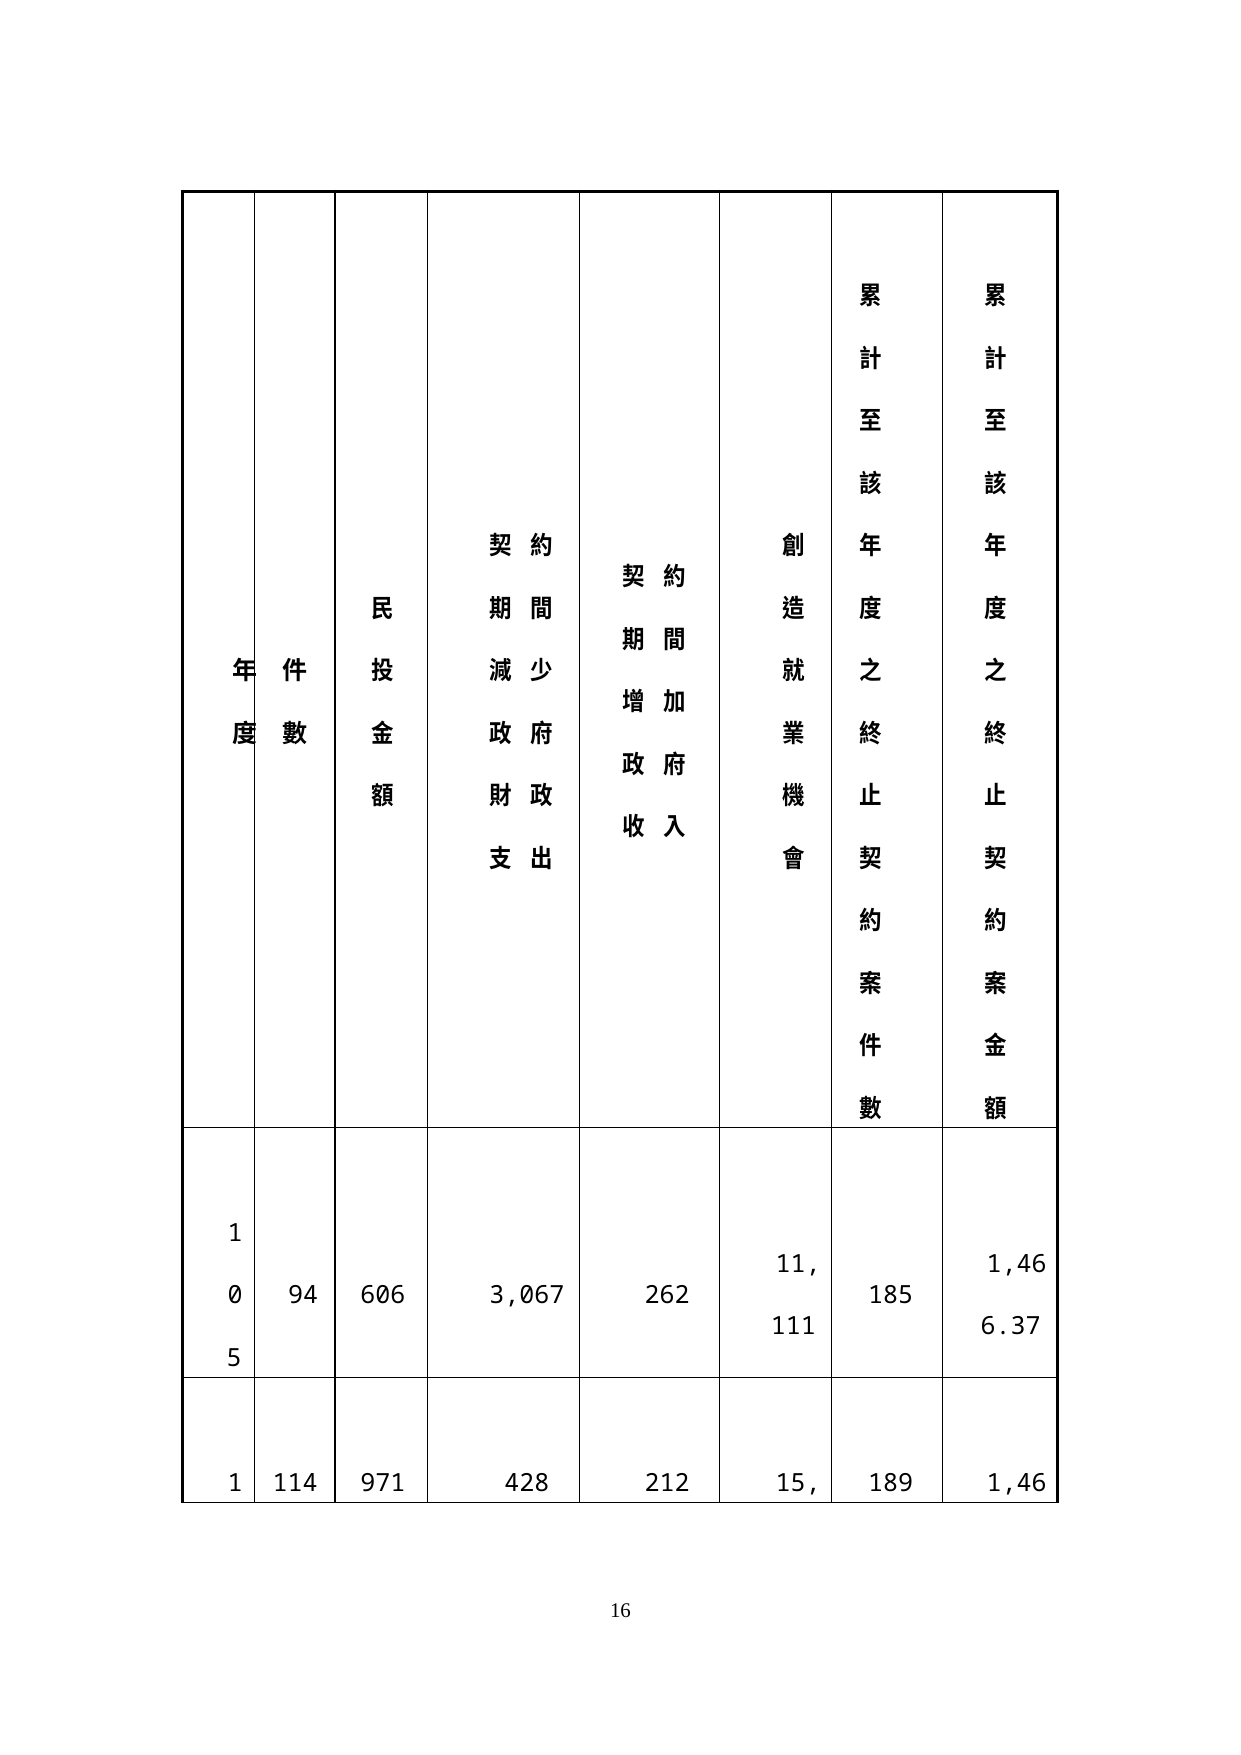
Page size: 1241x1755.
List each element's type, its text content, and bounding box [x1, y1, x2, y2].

table_cell 114 [255, 1378, 334, 1502]
table_cell 1,466.37 [943, 1128, 1056, 1377]
table_header 契約期間增加政府收入 [580, 193, 719, 1127]
table_cell 15, [720, 1378, 831, 1502]
table_cell 185 [832, 1128, 942, 1377]
table_cell 606 [336, 1128, 427, 1377]
table_header 創造就業機會 [720, 193, 831, 1127]
table_cell 262 [580, 1128, 719, 1377]
table_cell 105 [184, 1128, 254, 1377]
table_header 年度 [184, 193, 254, 1127]
table_cell 189 [832, 1378, 942, 1502]
table_header 契約期間減少政府財政支出 [428, 193, 579, 1127]
table_header 件數 [255, 193, 334, 1127]
table_cell 11,111 [720, 1128, 831, 1377]
table_header 累計至該年度之終止契約案金額 [943, 193, 1056, 1127]
table_header 累計至該年度之終止契約案件數 [832, 193, 942, 1127]
table_cell 428 [428, 1378, 579, 1502]
table_cell 212 [580, 1378, 719, 1502]
table_cell 3,067 [428, 1128, 579, 1377]
table_cell 971 [336, 1378, 427, 1502]
table_cell 1,46 [943, 1378, 1056, 1502]
table_cell 94 [255, 1128, 334, 1377]
table_cell 1 [184, 1378, 254, 1502]
table_header 民投金額 [336, 193, 427, 1127]
